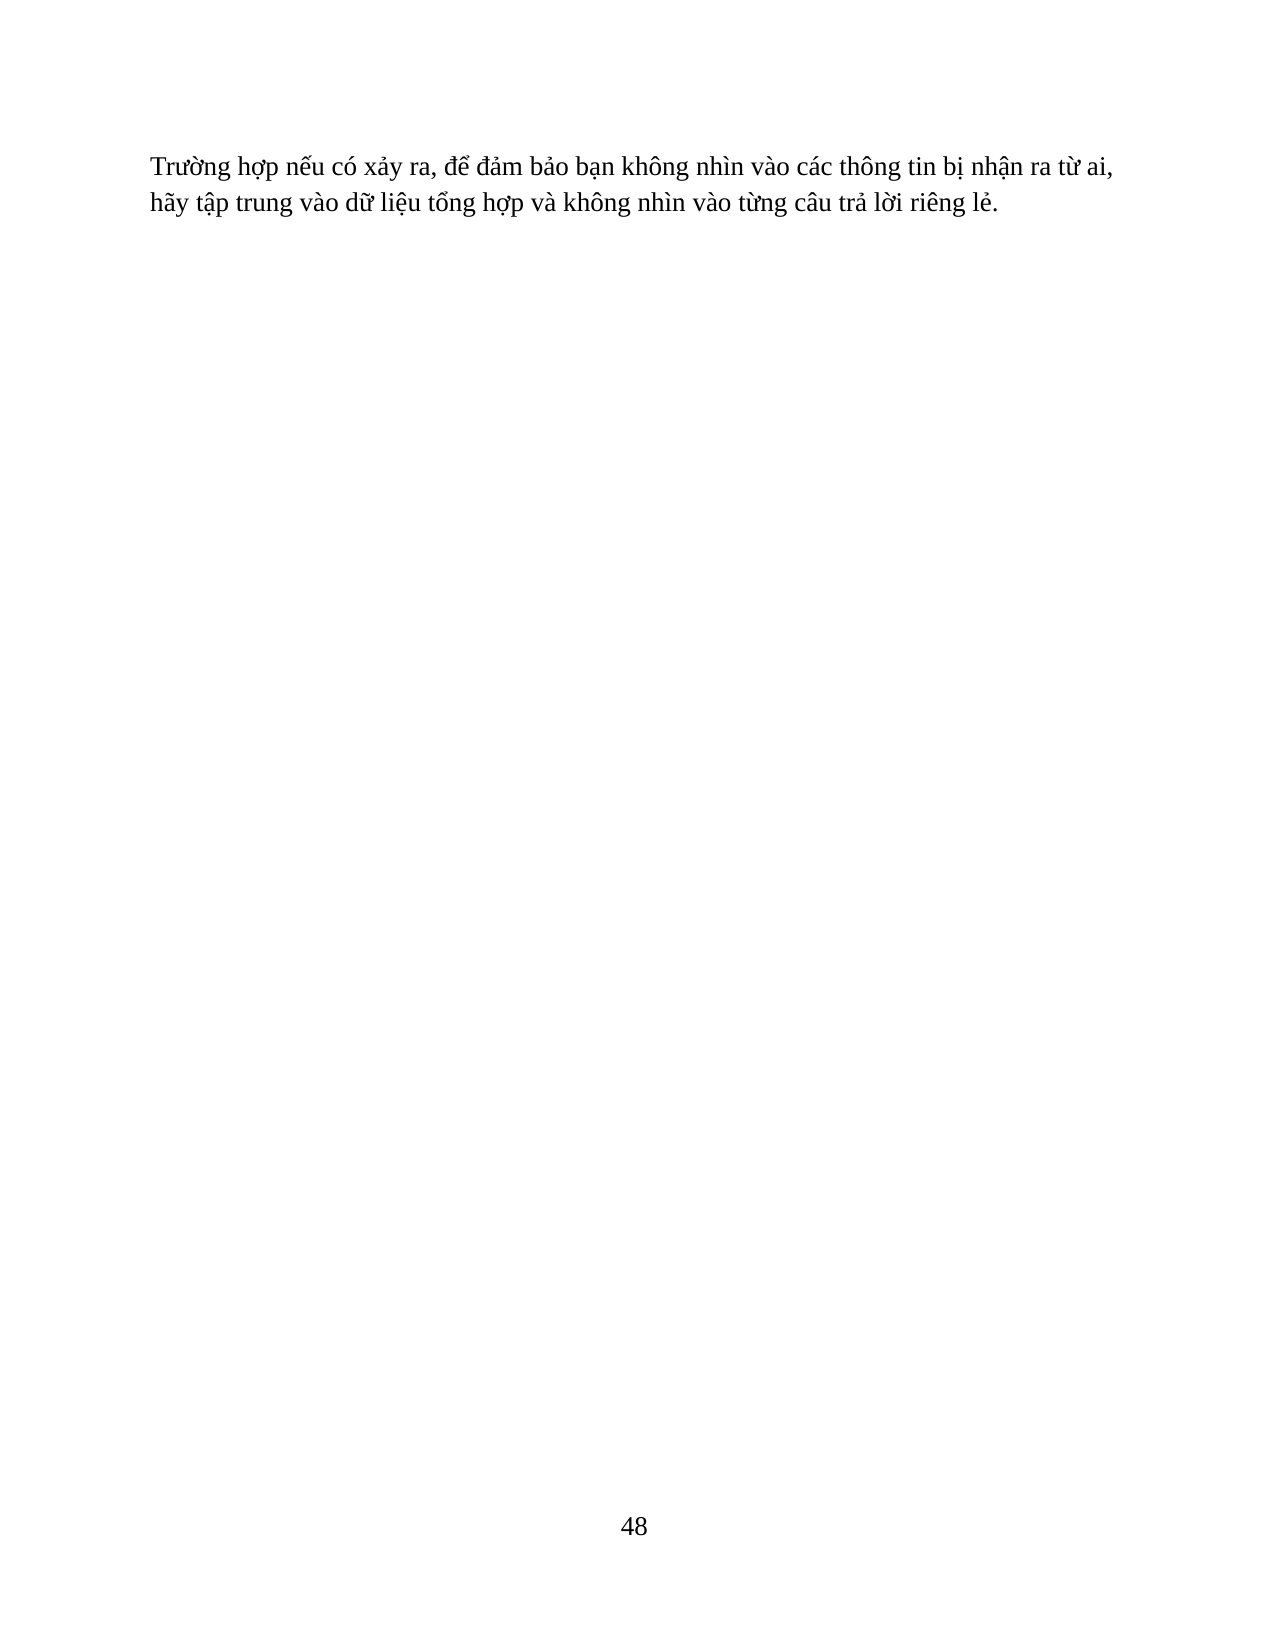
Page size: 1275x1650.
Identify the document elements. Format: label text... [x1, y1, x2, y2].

text Trường hợp nếu có xảy ra, để đảm bảo bạn không nhìn vào các thông tin bị nhận ra từ ai, hãy tập trung vào dữ liệu tổng hợp và không nhìn vào từng câu trả lời riêng lẻ. [150, 150, 1125, 217]
